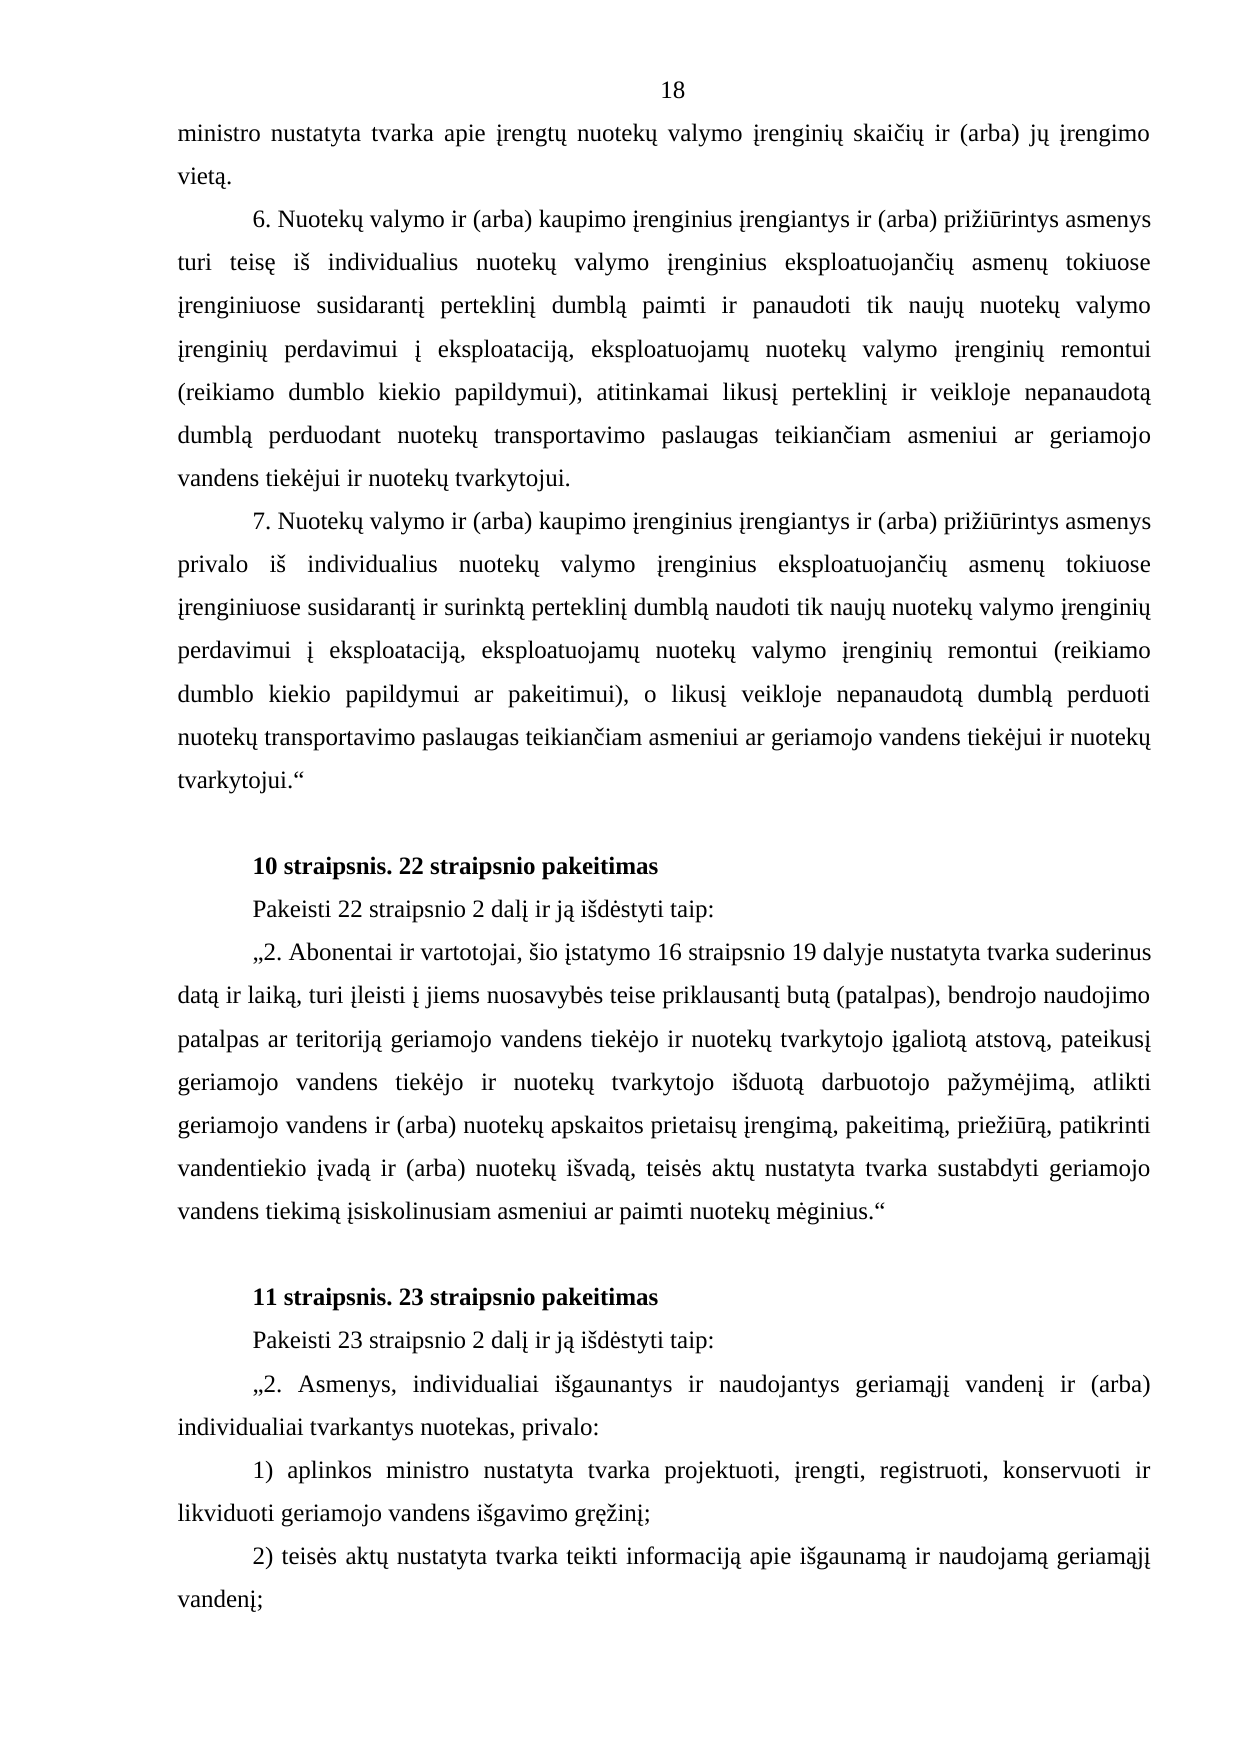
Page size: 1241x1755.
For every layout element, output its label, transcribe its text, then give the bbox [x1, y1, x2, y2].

text 11 straipsnis. 23 straipsnio pakeitimas [177, 1282, 1152, 1311]
text ministro nustatyta tvarka apie įrengtų nuotekų valymo įrenginių skaičių ir (arba) jų įrengimo vietą. [177, 118, 1152, 190]
text Pakeisti 23 straipsnio 2 dalį ir ją išdėstyti taip: [177, 1326, 1152, 1354]
text „2. Abonentai ir vartotojai, šio įstatymo 16 straipsnio 19 dalyje nustatyta tvarka suderinus datą ir laiką, turi įleisti į jiems nuosavybės teise priklausantį butą (patalpas), bendrojo naudojimo patalpas ar teritoriją geriamojo vandens tiekėjo ir nuotekų tvarkytojo įgaliotą atstovą, pateikusį geriamojo vandens tiekėjo ir nuotekų tvarkytojo išduotą darbuotojo pažymėjimą, atlikti geriamojo vandens ir (arba) nuotekų apskaitos prietaisų įrengimą, pakeitimą, priežiūrą, patikrinti vandentiekio įvadą ir (arba) nuotekų išvadą, teisės aktų nustatyta tvarka sustabdyti geriamojo vandens tiekimą įsiskolinusiam asmeniui ar paimti nuotekų mėginius.“ [177, 937, 1152, 1225]
text 1) aplinkos ministro nustatyta tvarka projektuoti, įrengti, registruoti, konservuoti ir likviduoti geriamojo vandens išgavimo gręžinį; [177, 1455, 1152, 1527]
text 7. Nuotekų valymo ir (arba) kaupimo įrenginius įrengiantys ir (arba) prižiūrintys asmenys privalo iš individualius nuotekų valymo įrenginius eksploatuojančių asmenų tokiuose įrenginiuose susidarantį ir surinktą perteklinį dumblą naudoti tik naujų nuotekų valymo įrenginių perdavimui į eksploataciją, eksploatuojamų nuotekų valymo įrenginių remontui (reikiamo dumblo kiekio papildymui ar pakeitimui), o likusį veikloje nepanaudotą dumblą perduoti nuotekų transportavimo paslaugas teikiančiam asmeniui ar geriamojo vandens tiekėjui ir nuotekų tvarkytojui.“ [177, 506, 1152, 794]
text 10 straipsnis. 22 straipsnio pakeitimas [177, 851, 1152, 880]
text 6. Nuotekų valymo ir (arba) kaupimo įrenginius įrengiantys ir (arba) prižiūrintys asmenys turi teisę iš individualius nuotekų valymo įrenginius eksploatuojančių asmenų tokiuose įrenginiuose susidarantį perteklinį dumblą paimti ir panaudoti tik naujų nuotekų valymo įrenginių perdavimui į eksploataciją, eksploatuojamų nuotekų valymo įrenginių remontui (reikiamo dumblo kiekio papildymui), atitinkamai likusį perteklinį ir veikloje nepanaudotą dumblą perduodant nuotekų transportavimo paslaugas teikiančiam asmeniui ar geriamojo vandens tiekėjui ir nuotekų tvarkytojui. [177, 204, 1152, 492]
text „2. Asmenys, individualiai išgaunantys ir naudojantys geriamąjį vandenį ir (arba) individualiai tvarkantys nuotekas, privalo: [177, 1369, 1152, 1441]
text Pakeisti 22 straipsnio 2 dalį ir ją išdėstyti taip: [177, 894, 1152, 923]
text 2) teisės aktų nustatyta tvarka teikti informaciją apie išgaunamą ir naudojamą geriamąjį vandenį; [177, 1541, 1152, 1613]
